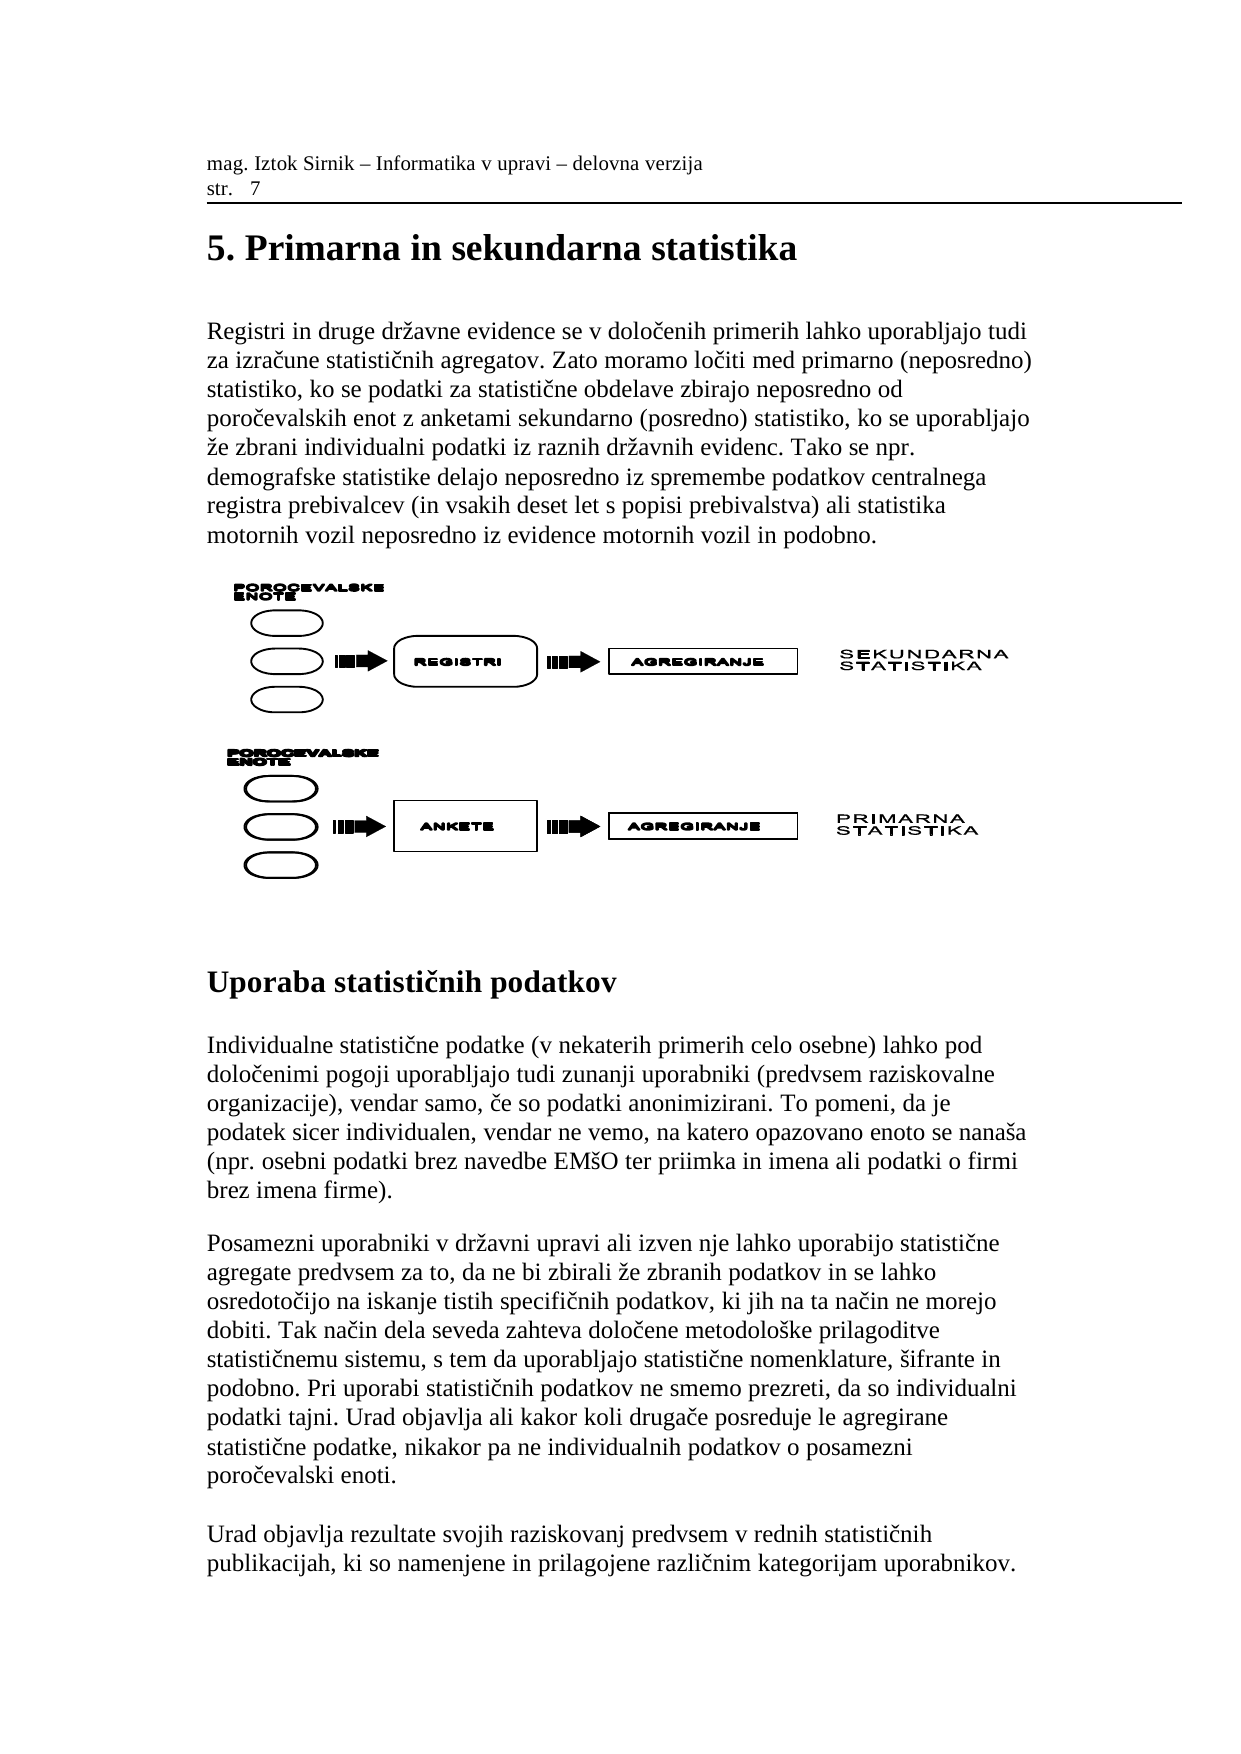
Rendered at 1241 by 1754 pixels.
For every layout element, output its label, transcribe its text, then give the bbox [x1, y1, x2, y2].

subtitle Uporaba statističnih podatkov [207, 963, 1033, 999]
text Urad objavlja rezultate svojih raziskovanj predvsem v rednih statističnih publikacijah, ki so namenjene in prilagojene različnim kategorijam uporabnikov. [207, 1518, 1033, 1577]
text Individualne statistične podatke (v nekaterih primerih celo osebne) lahko pod določenimi pogoji uporabljajo tudi zunanji uporabniki (predvsem raziskovalne organizacije), vendar samo, če so podatki anonimizirani. To pomeni, da je podatek sicer individualen, vendar ne vemo, na katero opazovano enoto se nanaša (npr. osebni podatki brez navedbe EMšO ter priimka in imena ali podatki o firmi brez imena firme). [207, 1029, 1033, 1204]
text Posamezni uporabniki v državni upravi ali izven nje lahko uporabijo statistične agregate predvsem za to, da ne bi zbirali že zbranih podatkov in se lahko osredotočijo na iskanje tistih specifičnih podatkov, ki jih na ta način ne morejo dobiti. Tak način dela seveda zahteva določene metodološke prilagoditve statističnemu sistemu, s tem da uporabljajo statistične nomenklature, šifrante in podobno. Pri uporabi statističnih podatkov ne smemo prezreti, da so individualni podatki tajni. Urad objavlja ali kakor koli drugače posreduje le agregirane statistične podatke, nikakor pa ne individual­nih podatkov o posamez­ni poročevalski enoti. [207, 1228, 1033, 1489]
text Registri in druge državne evidence se v določenih primerih lahko uporabljajo tudi za izračune statističnih agregatov. Zato moramo ločiti med primarno (neposredno) statistiko, ko se podatki za statistične obdelave zbirajo neposredno od poročevalskih enot z anketami sekundarno (posredno) statistiko, ko se uporabljajo že zbrani individualni podatki iz raznih državnih evidenc. Tako se npr. demografske statistike delajo neposredno iz spremembe podatkov centralnega registra prebivalcev (in vsakih deset let s popisi prebivalstva) ali statistika motornih vozil neposredno iz evidence motornih vozil in podobno. [207, 316, 1033, 548]
text 5. Primarna in sekundarna statistika [207, 225, 1033, 268]
